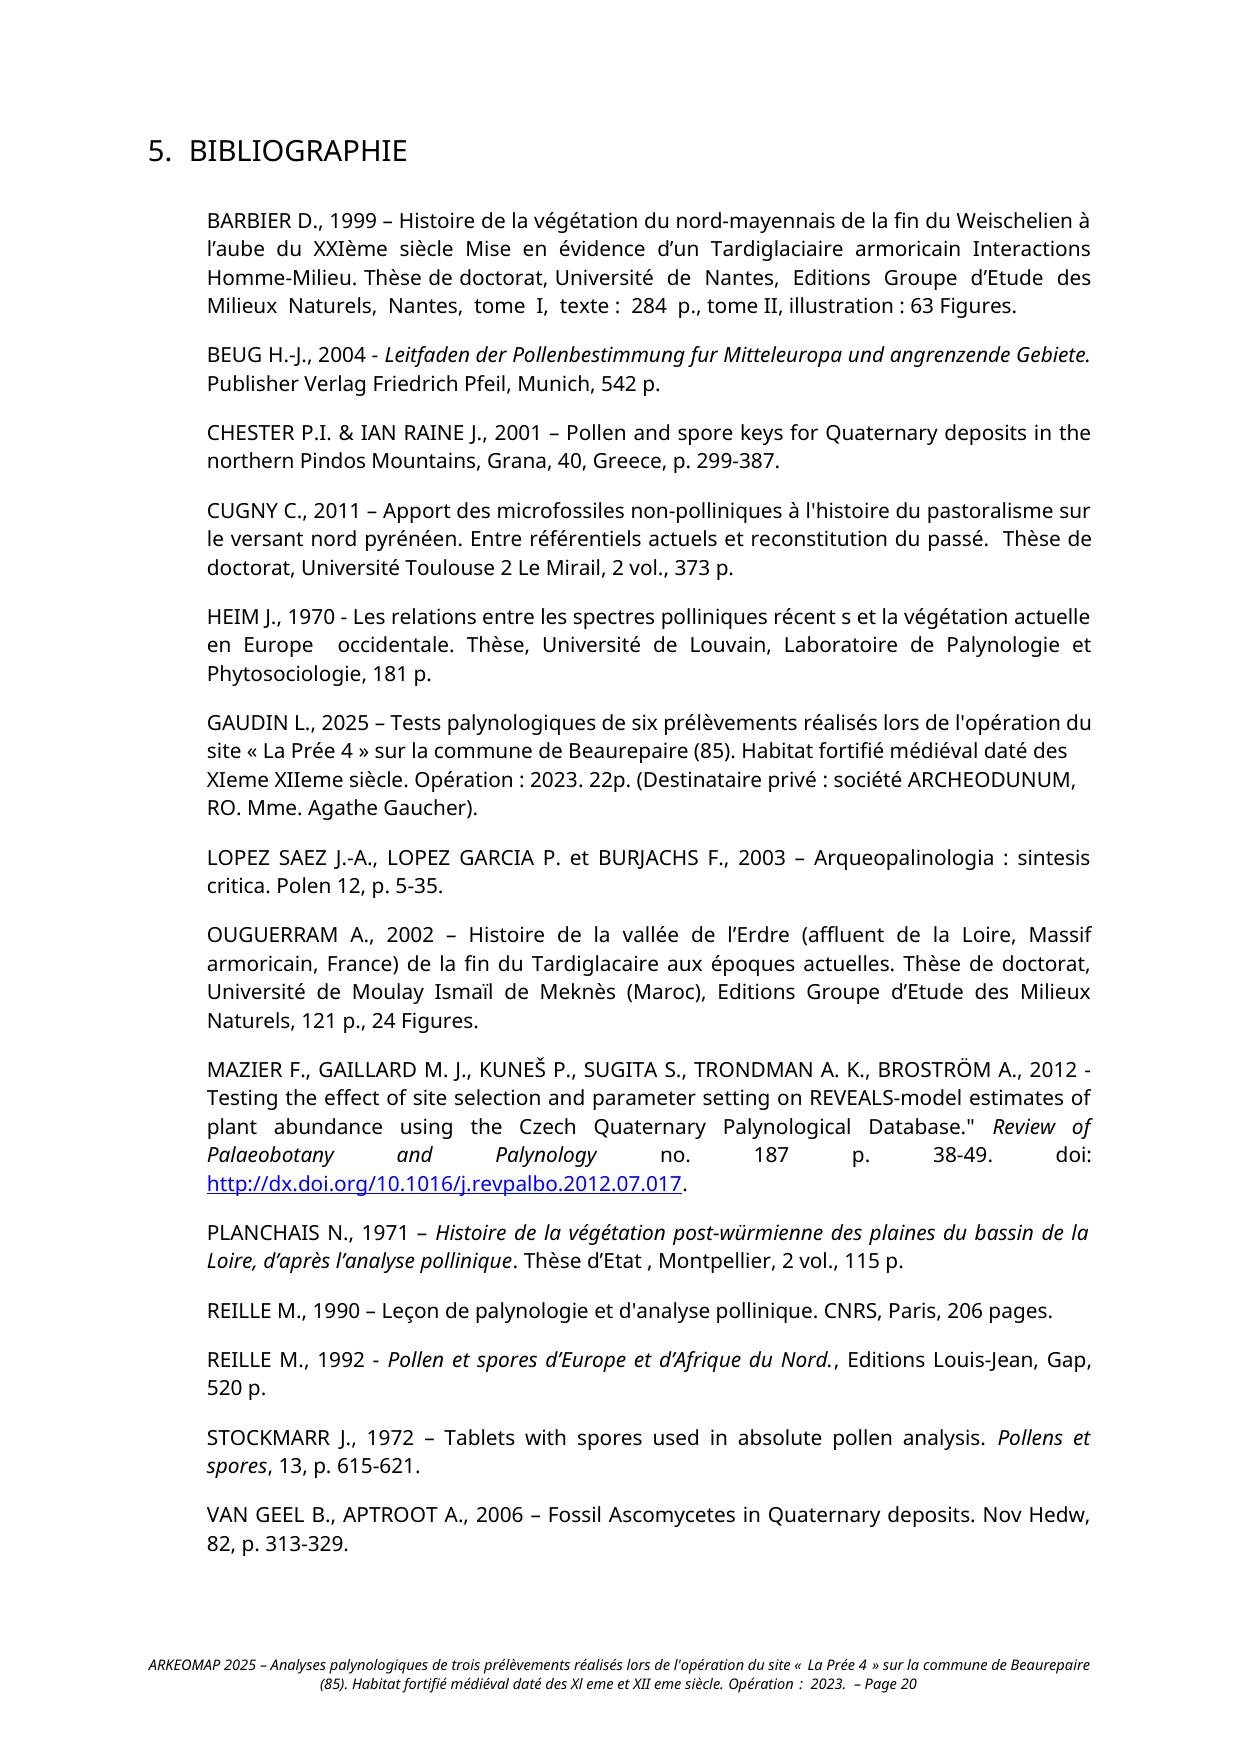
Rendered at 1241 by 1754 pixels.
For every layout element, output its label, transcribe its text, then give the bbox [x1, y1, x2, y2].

text GAUDIN L., 2025 – Tests palynologiques de six prélèvements réalisés lors de l'opération du site « La Prée 4 » sur la commune de Beaurepaire (85). Habitat fortifié médiéval daté des XIeme XIIeme siècle. Opération : 2023. 22p. (Destinataire privé : société ARCHEODUNUM, RO. Mme. Agathe Gaucher). [207, 708, 1092, 822]
text BEUG H.-J., 2004 - Leitfaden der Pollenbestimmung fur Mitteleuropa und angrenzende Gebiete. Publisher Verlag Friedrich Pfeil, Munich, 542 p. [207, 340, 1092, 397]
text BARBIER D., 1999 – Histoire de la végétation du nord-mayennais de la fin du Weischelien à l’aube du XXIème siècle Mise en évidence d’un Tardiglaciaire armoricain Interactions Homme-Milieu. Thèse de doctorat, Université de Nantes, Editions Groupe d’Etude des Milieux Naturels, Nantes, tome I, texte : 284 p., tome II, illustration : 63 Figures. [207, 206, 1092, 319]
text CHESTER P.I. & IAN RAINE J., 2001 – Pollen and spore keys for Quaternary deposits in the northern Pindos Mountains, Grana, 40, Greece, p. 299-387. [207, 418, 1092, 475]
subtitle BIBLIOGRAPHIE [148, 131, 1092, 170]
text STOCKMARR J., 1972 – Tablets with spores used in absolute pollen analysis. Pollens et spores, 13, p. 615-621. [207, 1423, 1092, 1479]
text OUGUERRAM A., 2002 – Histoire de la vallée de l’Erdre (affluent de la Loire, Massif armoricain, France) de la fin du Tardiglacaire aux époques actuelles. Thèse de doctorat, Université de Moulay Ismaïl de Meknès (Maroc), Editions Groupe d’Etude des Milieux Naturels, 121 p., 24 Figures. [207, 920, 1092, 1034]
text HEIM J., 1970 - Les relations entre les spectres polliniques récent s et la végétation actuelle en Europe occidentale. Thèse, Université de Louvain, Laboratoire de Palynologie et Phytosociologie, 181 p. [207, 602, 1092, 687]
text REILLE M., 1990 – Leçon de palynologie et d'analyse pollinique. CNRS, Paris, 206 pages. [207, 1296, 1092, 1324]
text MAZIER F., GAILLARD M. J., KUNEŠ P., SUGITA S., TRONDMAN A. K., BROSTRÖM A., 2012 - Testing the effect of site selection and parameter setting on REVEALS-model estimates of plant abundance using the Czech Quaternary Palynological Database." Review of Palaeobotany and Palynology no. 187 p. 38-49. doi: http://dx.doi.org/10.1016/j.revpalbo.2012.07.017. [207, 1055, 1092, 1197]
text PLANCHAIS N., 1971 – Histoire de la végétation post-würmienne des plaines du bassin de la Loire, d’après l’analyse pollinique. Thèse d’Etat , Montpellier, 2 vol., 115 p. [207, 1218, 1092, 1275]
text LOPEZ SAEZ J.-A., LOPEZ GARCIA P. et BURJACHS F., 2003 – Arqueopalinologia : sintesis critica. Polen 12, p. 5-35. [207, 843, 1092, 899]
text VAN GEEL B., APTROOT A., 2006 – Fossil Ascomycetes in Quaternary deposits. Nov Hedw, 82, p. 313-329. [207, 1500, 1092, 1557]
text CUGNY C., 2011 – Apport des microfossiles non-polliniques à l'histoire du pastoralisme sur le versant nord pyrénéen. Entre référentiels actuels et reconstitution du passé. Thèse de doctorat, Université Toulouse 2 Le Mirail, 2 vol., 373 p. [207, 496, 1092, 581]
text REILLE M., 1992 - Pollen et spores d’Europe et d’Afrique du Nord., Editions Louis-Jean, Gap, 520 p. [207, 1345, 1092, 1402]
